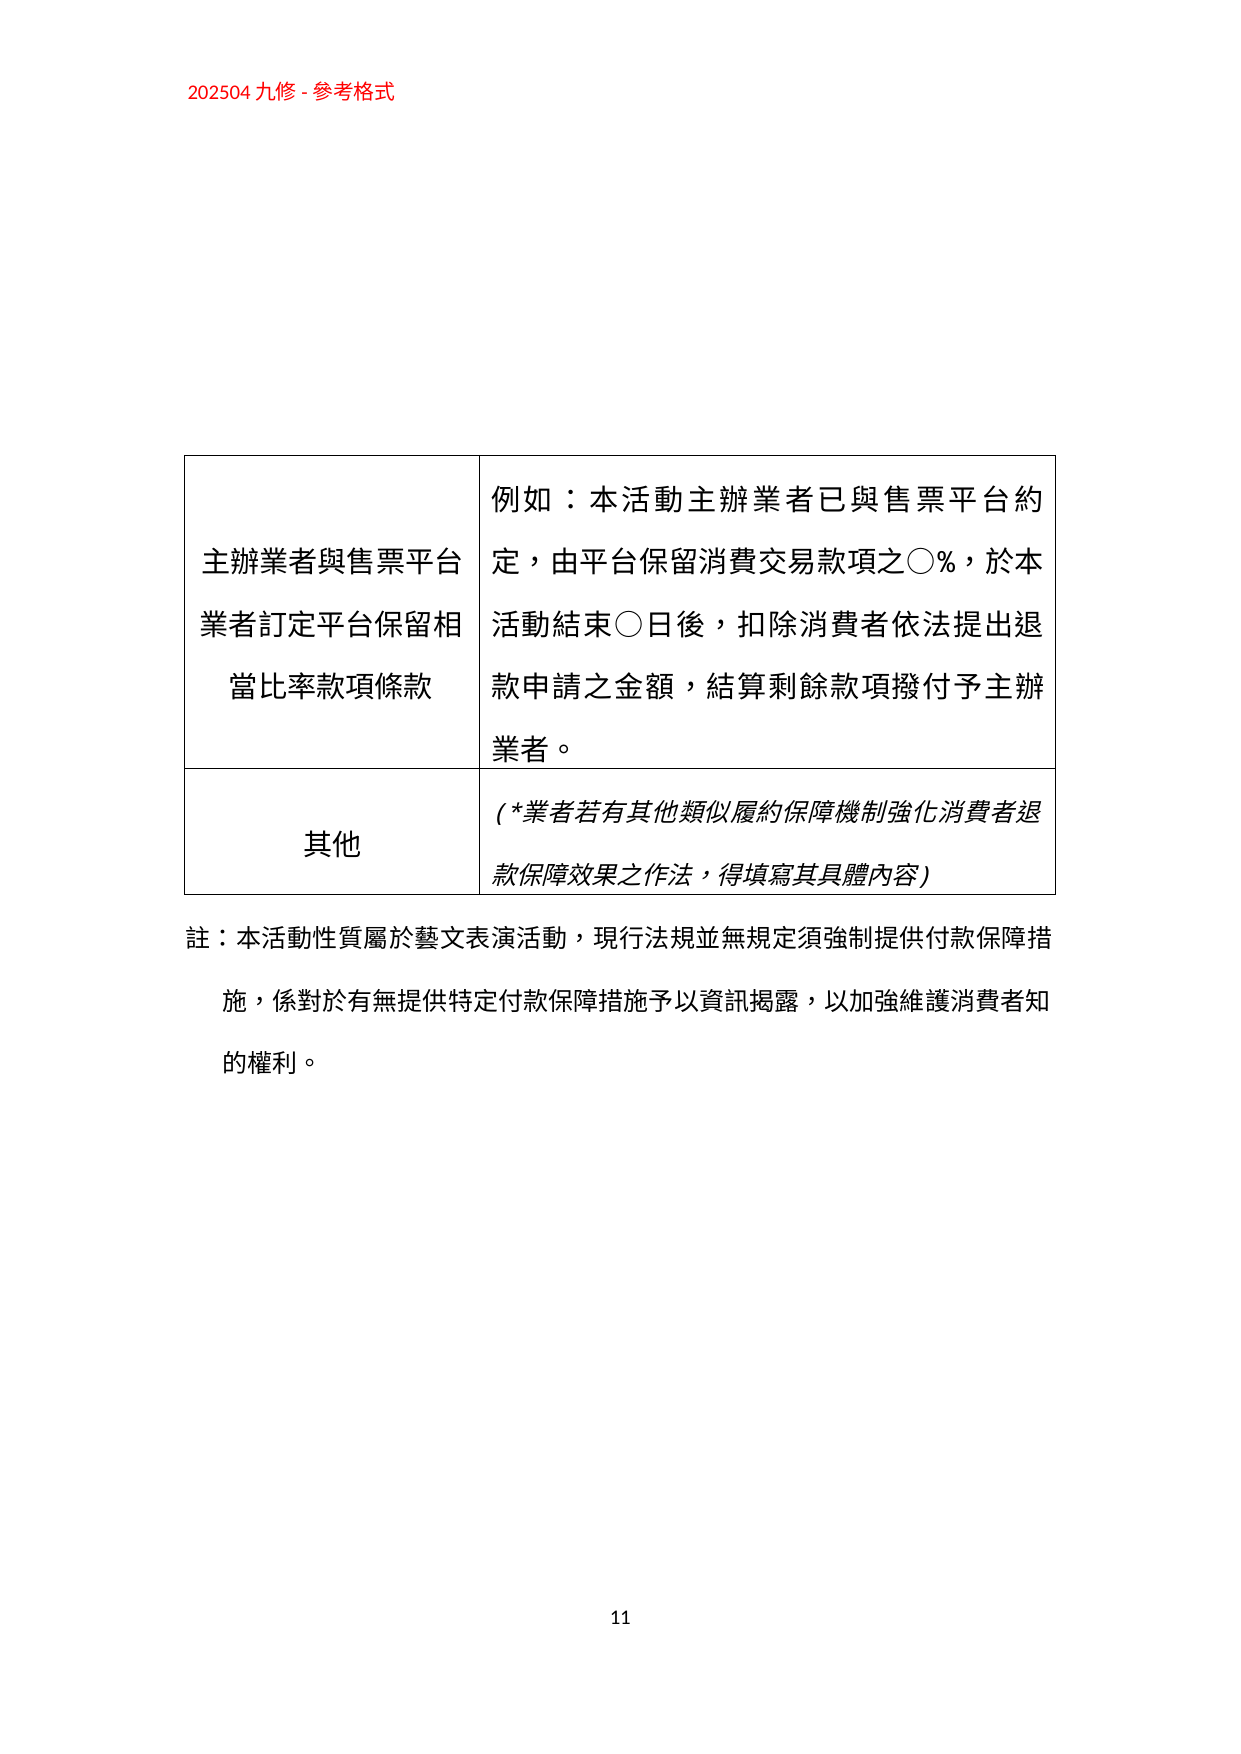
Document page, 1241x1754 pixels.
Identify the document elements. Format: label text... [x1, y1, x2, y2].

table_cell (*業者若有其他類似履約保障機制強化消費者退款保障效果之作法，得填寫其具體內容) [480, 769, 1055, 894]
text 註：本活動性質屬於藝文表演活動，現行法規並無規定須強制提供付款保障措施，係對於有無提供特定付款保障措施予以資訊揭露，以加強維護消費者知的權利。 [185, 895, 1053, 1083]
table_cell 主辦業者與售票平台業者訂定平台保留相當比率款項條款 [185, 456, 479, 768]
table_cell 例如：本活動主辦業者已與售票平台約定，由平台保留消費交易款項之○%，於本活動結束○日後，扣除消費者依法提出退款申請之金額，結算剩餘款項撥付予主辦業者。 [480, 456, 1055, 768]
table_cell 其他 [185, 769, 479, 894]
